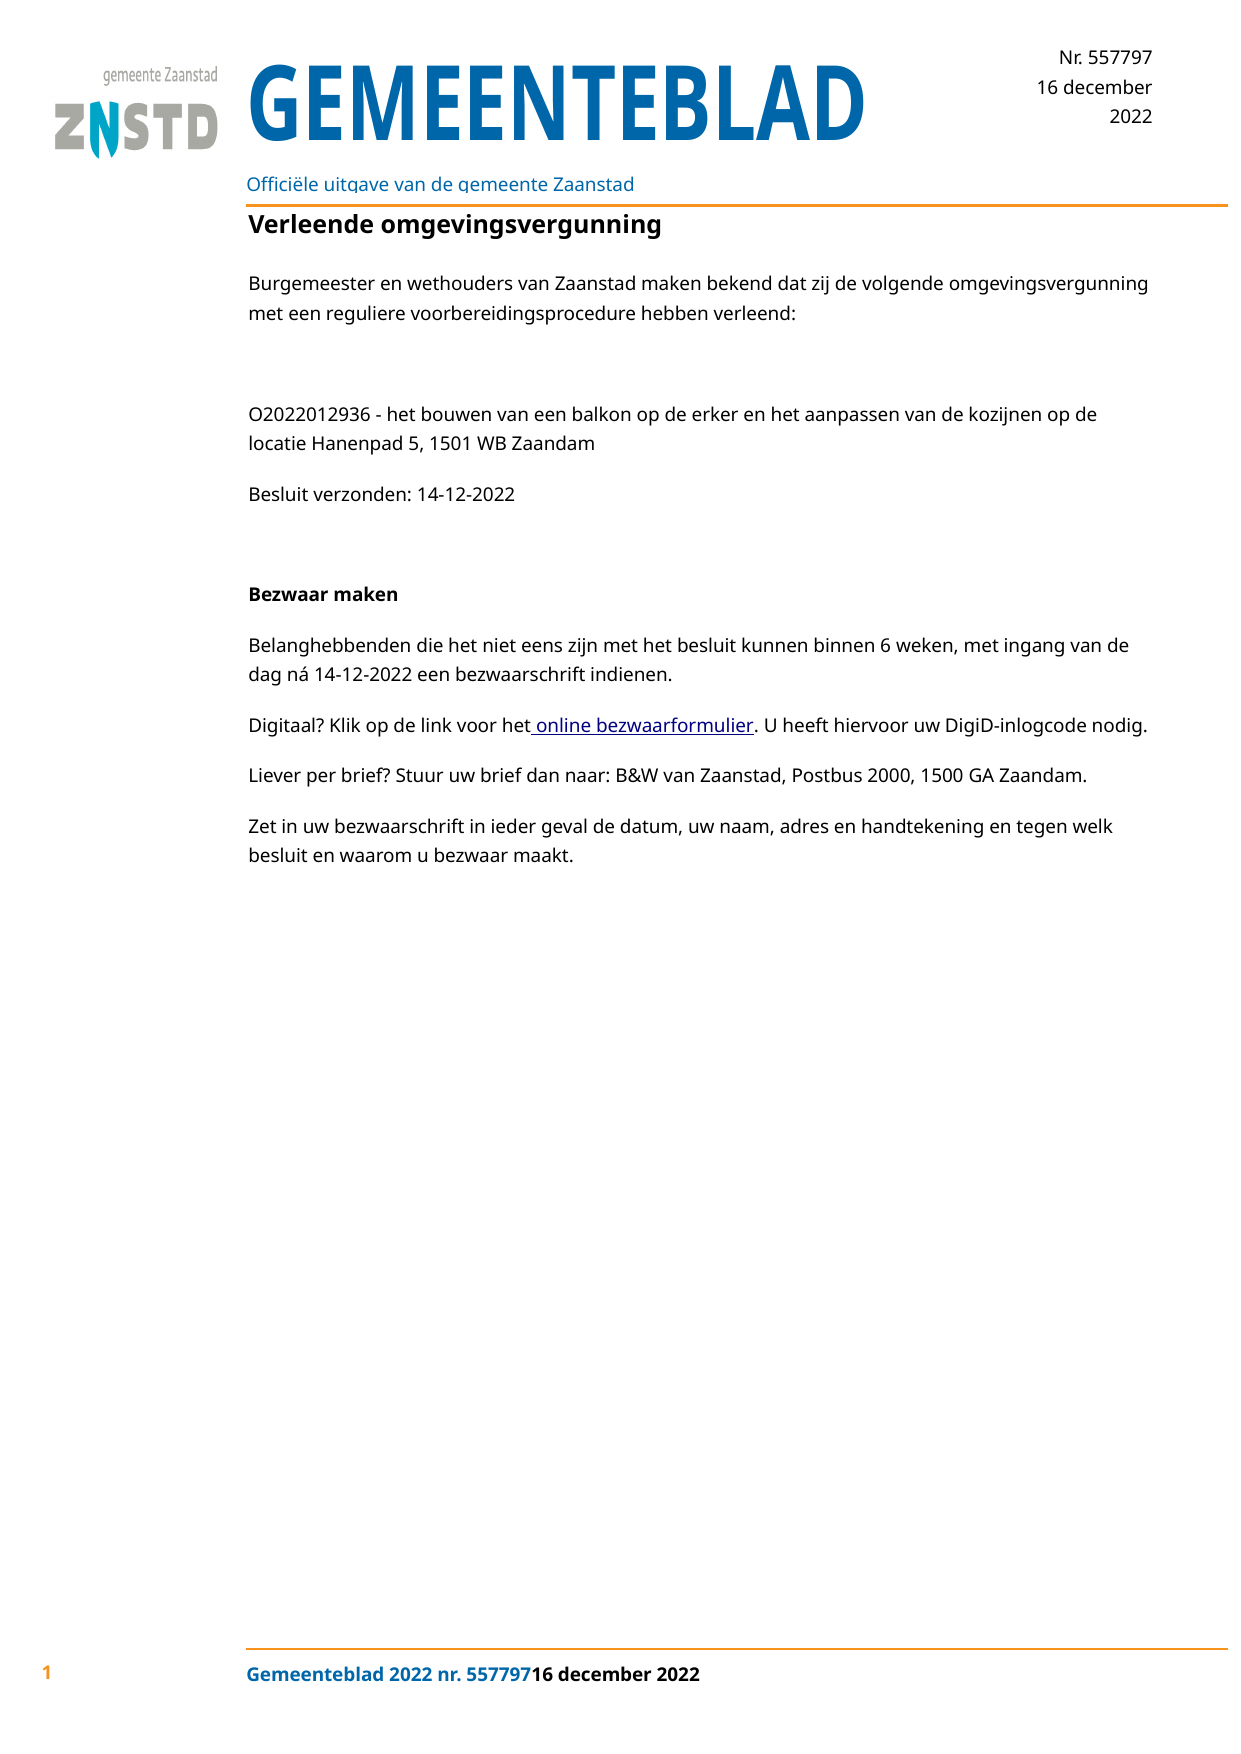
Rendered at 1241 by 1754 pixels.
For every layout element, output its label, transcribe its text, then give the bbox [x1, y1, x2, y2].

text Besluit verzonden: 14-12-2022 [248, 481, 1152, 506]
picture [41, 47, 231, 172]
text O2022012936 - het bouwen van een balkon op de erker en het aanpassen van de kozijnen op de locatie Hanenpad 5, 1501 WB Zaandam [248, 401, 1152, 456]
text Burgemeester en wethouders van Zaanstad maken bekend dat zij de volgende omgevingsvergunning met een reguliere voorbereidingsprocedure hebben verleend: [248, 270, 1152, 326]
text Bezwaar maken [248, 582, 1152, 607]
text Liever per brief? Stuur uw brief dan naar: B&W van Zaanstad, Postbus 2000, 1500 GA Zaandam. [248, 762, 1152, 788]
text Digitaal? Klik op de link voor het online bezwaarformulier. U heeft hiervoor uw DigiD-inlogcode nodig. [248, 712, 1152, 738]
text Belanghebbenden die het niet eens zijn met het besluit kunnen binnen 6 weken, met ingang van de dag ná 14-12-2022 een bezwaarschrift indienen. [248, 632, 1152, 687]
text Zet in uw bezwaarschrift in ieder geval de datum, uw naam, adres en handtekening en tegen welk besluit en waarom u bezwaar maakt. [248, 813, 1152, 868]
text Verleende omgevingsvergunning [248, 207, 1152, 241]
